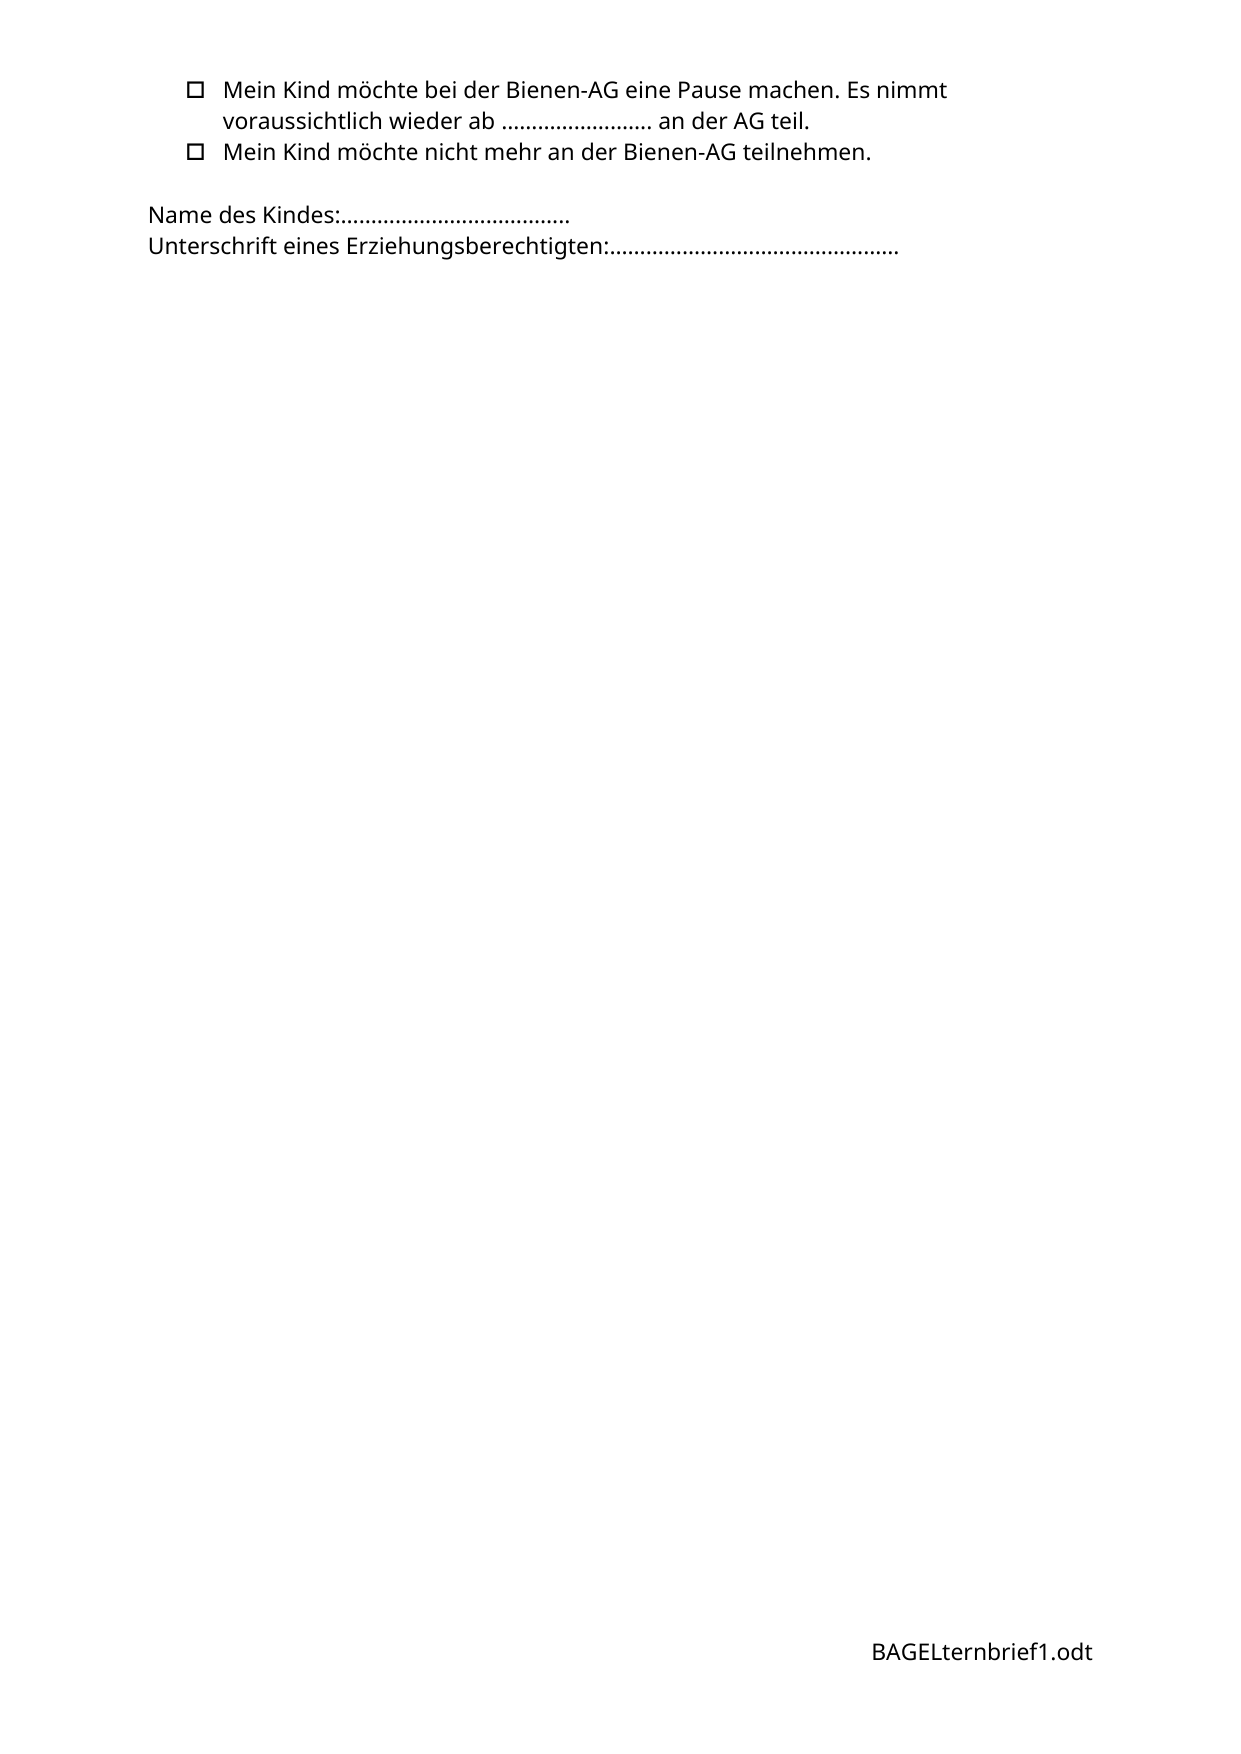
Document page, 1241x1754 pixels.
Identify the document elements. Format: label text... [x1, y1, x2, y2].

list Mein Kind möchte bei der Bienen-AG eine Pause machen. Es nimmt voraussichtlich wieder ab ……………………. an der AG teil. [185, 74, 1093, 136]
text Name des Kindes:……………………………….. [148, 199, 1093, 230]
list Mein Kind möchte nicht mehr an der Bienen-AG teilnehmen. [185, 136, 1093, 167]
text Unterschrift eines Erziehungsberechtigten:………………………………………… [148, 230, 1093, 261]
